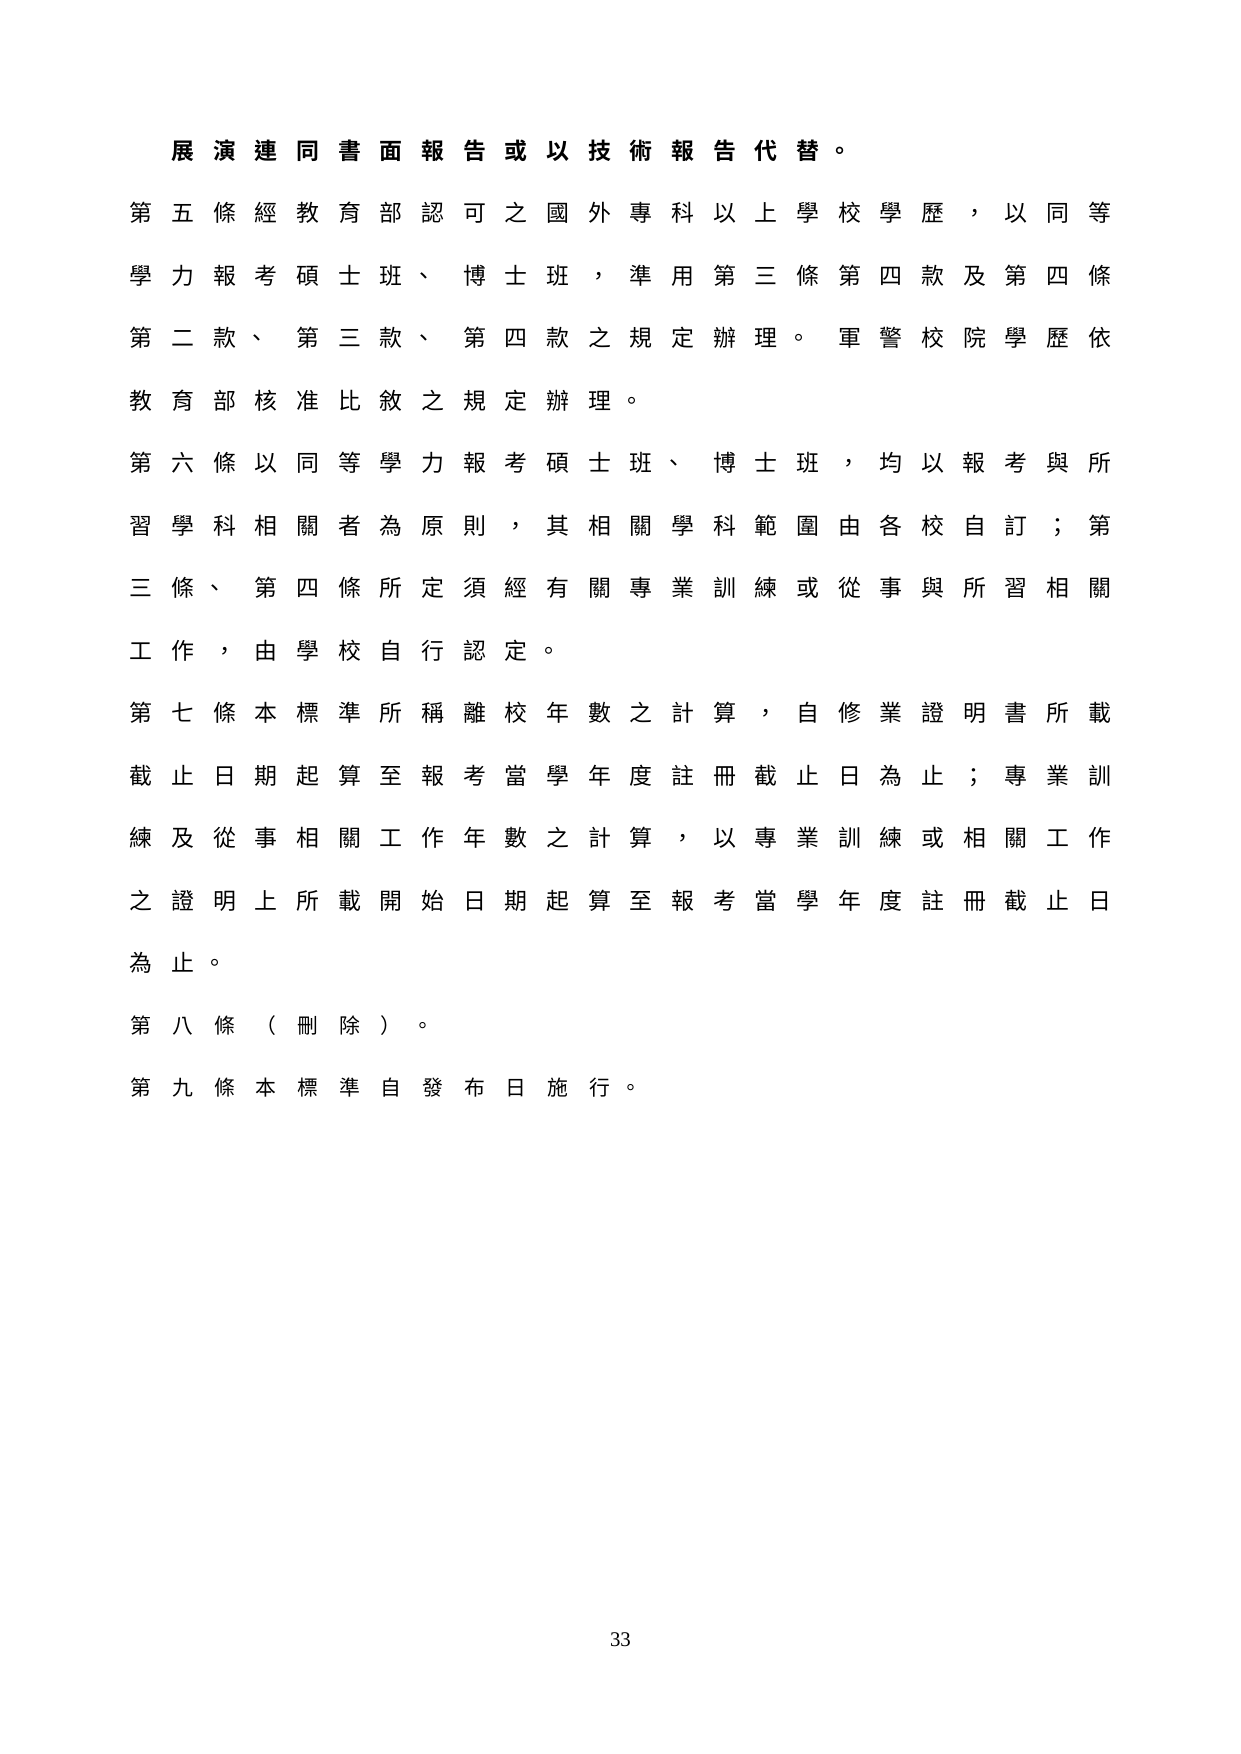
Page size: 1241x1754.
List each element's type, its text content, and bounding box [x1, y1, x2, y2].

text 展演連同書面報告或以技術報告代替。 第五條經教育部認可之國外專科以上學校學歷，以同等學力報考碩士班、博士班，準用第三條第四款及第四條第二款、第三款、第四款之規定辦理。軍警校院學歷依教育部核准比敘之規定辦理。 第六條以同等學力報考碩士班、博士班，均以報考與所習學科相關者為原則，其相關學科範圍由各校自訂；第三條、第四條所定須經有關專業訓練或從事與所習相關工作，由學校自行認定。 第七條本標準所稱離校年數之計算，自修業證明書所載截止日期起算至報考當學年度註冊截止日為止；專業訓練及從事相關工作年數之計算，以專業訓練或相關工作之證明上所載開始日期起算至報考當學年度註冊截止日為止。 第八條（刪除）。 第九條本標準自發布日施行。 [120, 108, 1120, 1108]
